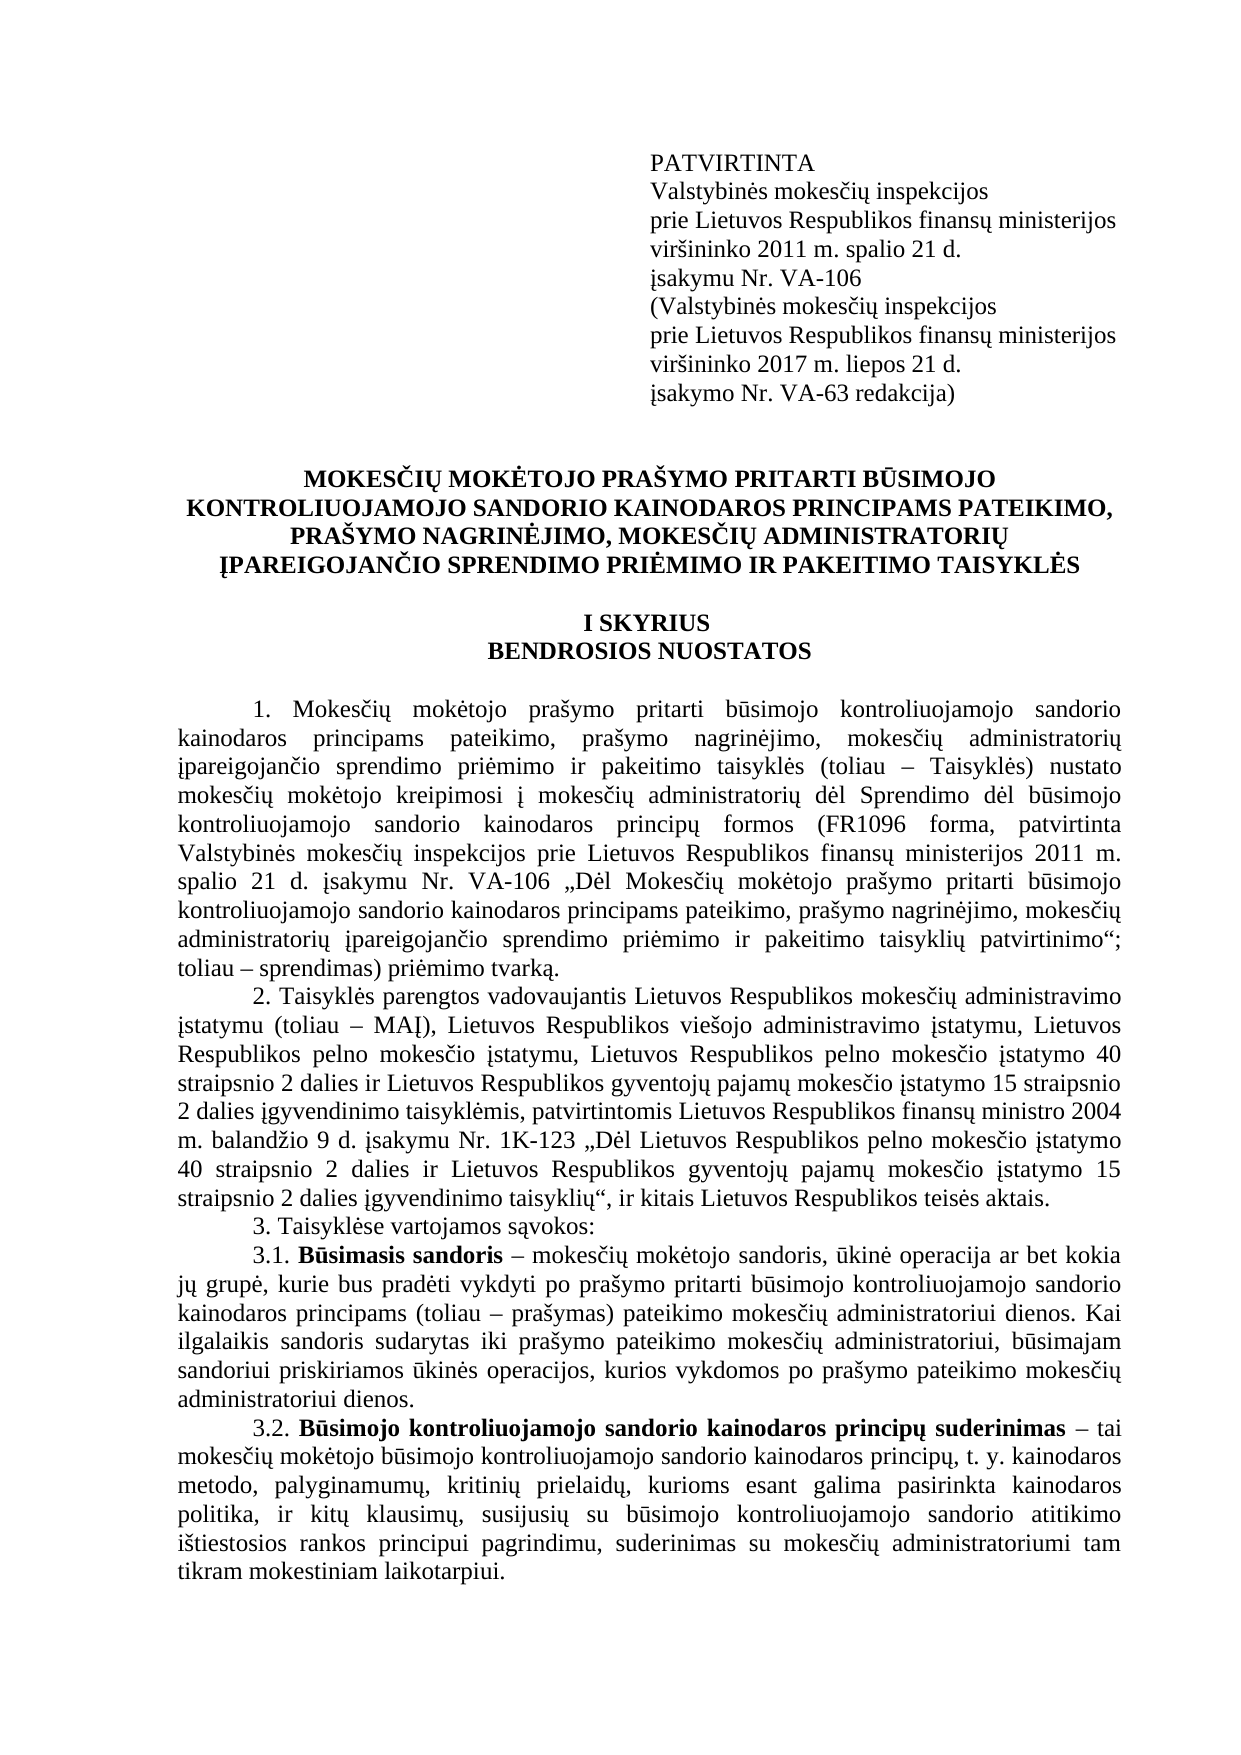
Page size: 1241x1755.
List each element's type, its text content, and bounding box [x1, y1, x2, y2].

text viršininko 2017 m. liepos 21 d. [177, 349, 1122, 378]
text MOKESČIŲ MOKĖTOJO PRAŠYMO PRITARTI BŪSIMOJO KONTROLIUOJAMOJO SANDORIO KAINODAROS PRINCIPAMS PATEIKIMO, PRAŠYMO NAGRINĖJIMO, MOKESČIŲ ADMINISTRATORIŲ ĮPAREIGOJANČIO SPRENDIMO PRIĖMIMO IR PAKEITIMO TAISYKLĖS [177, 464, 1122, 579]
text PATVIRTINTA [177, 148, 1131, 176]
text viršininko 2011 m. spalio 21 d. [177, 234, 1122, 263]
text 2. Taisyklės parengtos vadovaujantis Lietuvos Respublikos mokesčių administravimo įstatymu (toliau – MAĮ), Lietuvos Respublikos viešojo administravimo įstatymu, Lietuvos Respublikos pelno mokesčio įstatymu, Lietuvos Respublikos pelno mokesčio įstatymo 40 straipsnio 2 dalies ir Lietuvos Respublikos gyventojų pajamų mokesčio įstatymo 15 straipsnio 2 dalies įgyvendinimo taisyklėmis, patvirtintomis Lietuvos Respublikos finansų ministro 2004 m. balandžio 9 d. įsakymu Nr. 1K-123 „Dėl Lietuvos Respublikos pelno mokesčio įstatymo 40 straipsnio 2 dalies ir Lietuvos Respublikos gyventojų pajamų mokesčio įstatymo 15 straipsnio 2 dalies įgyvendinimo taisyklių“, ir kitais Lietuvos Respublikos teisės aktais. [177, 981, 1122, 1211]
text prie Lietuvos Respublikos finansų ministerijos [177, 205, 1122, 234]
text Valstybinės mokesčių inspekcijos [177, 176, 1122, 205]
text prie Lietuvos Respublikos finansų ministerijos [177, 320, 1122, 349]
text 3. Taisyklėse vartojamos sąvokos: [177, 1211, 1122, 1240]
text 3.1. Būsimasis sandoris – mokesčių mokėtojo sandoris, ūkinė operacija ar bet kokia jų grupė, kurie bus pradėti vykdyti po prašymo pritarti būsimojo kontroliuojamojo sandorio kainodaros principams (toliau – prašymas) pateikimo mokesčių administratoriui dienos. Kai ilgalaikis sandoris sudarytas iki prašymo pateikimo mokesčių administratoriui, būsimajam sandoriui priskiriamos ūkinės operacijos, kurios vykdomos po prašymo pateikimo mokesčių administratoriui dienos. [177, 1240, 1122, 1413]
text BENDROSIOS NUOSTATOS [177, 636, 1122, 665]
text 1. Mokesčių mokėtojo prašymo pritarti būsimojo kontroliuojamojo sandorio kainodaros principams pateikimo, prašymo nagrinėjimo, mokesčių administratorių įpareigojančio sprendimo priėmimo ir pakeitimo taisyklės (toliau – Taisyklės) nustato mokesčių mokėtojo kreipimosi į mokesčių administratorių dėl Sprendimo dėl būsimojo kontroliuojamojo sandorio kainodaros principų formos (FR1096 forma, patvirtinta Valstybinės mokesčių inspekcijos prie Lietuvos Respublikos finansų ministerijos 2011 m. spalio 21 d. įsakymu Nr. VA-106 „Dėl Mokesčių mokėtojo prašymo pritarti būsimojo kontroliuojamojo sandorio kainodaros principams pateikimo, prašymo nagrinėjimo, mokesčių administratorių įpareigojančio sprendimo priėmimo ir pakeitimo taisyklių patvirtinimo“; toliau – sprendimas) priėmimo tvarką. [177, 694, 1122, 981]
text I SKYRIUS [177, 608, 1122, 636]
text įsakymo Nr. VA-63 redakcija) [177, 378, 1122, 406]
text 3.2. Būsimojo kontroliuojamojo sandorio kainodaros principų suderinimas – tai mokesčių mokėtojo būsimojo kontroliuojamojo sandorio kainodaros principų, t. y. kainodaros metodo, palyginamumų, kritinių prielaidų, kurioms esant galima pasirinkta kainodaros politika, ir kitų klausimų, susijusių su būsimojo kontroliuojamojo sandorio atitikimo ištiestosios rankos principui pagrindimu, suderinimas su mokesčių administratoriumi tam tikram mokestiniam laikotarpiui. [177, 1413, 1122, 1585]
text įsakymu Nr. VA-106 [177, 263, 1122, 291]
text (Valstybinės mokesčių inspekcijos [177, 291, 1122, 320]
